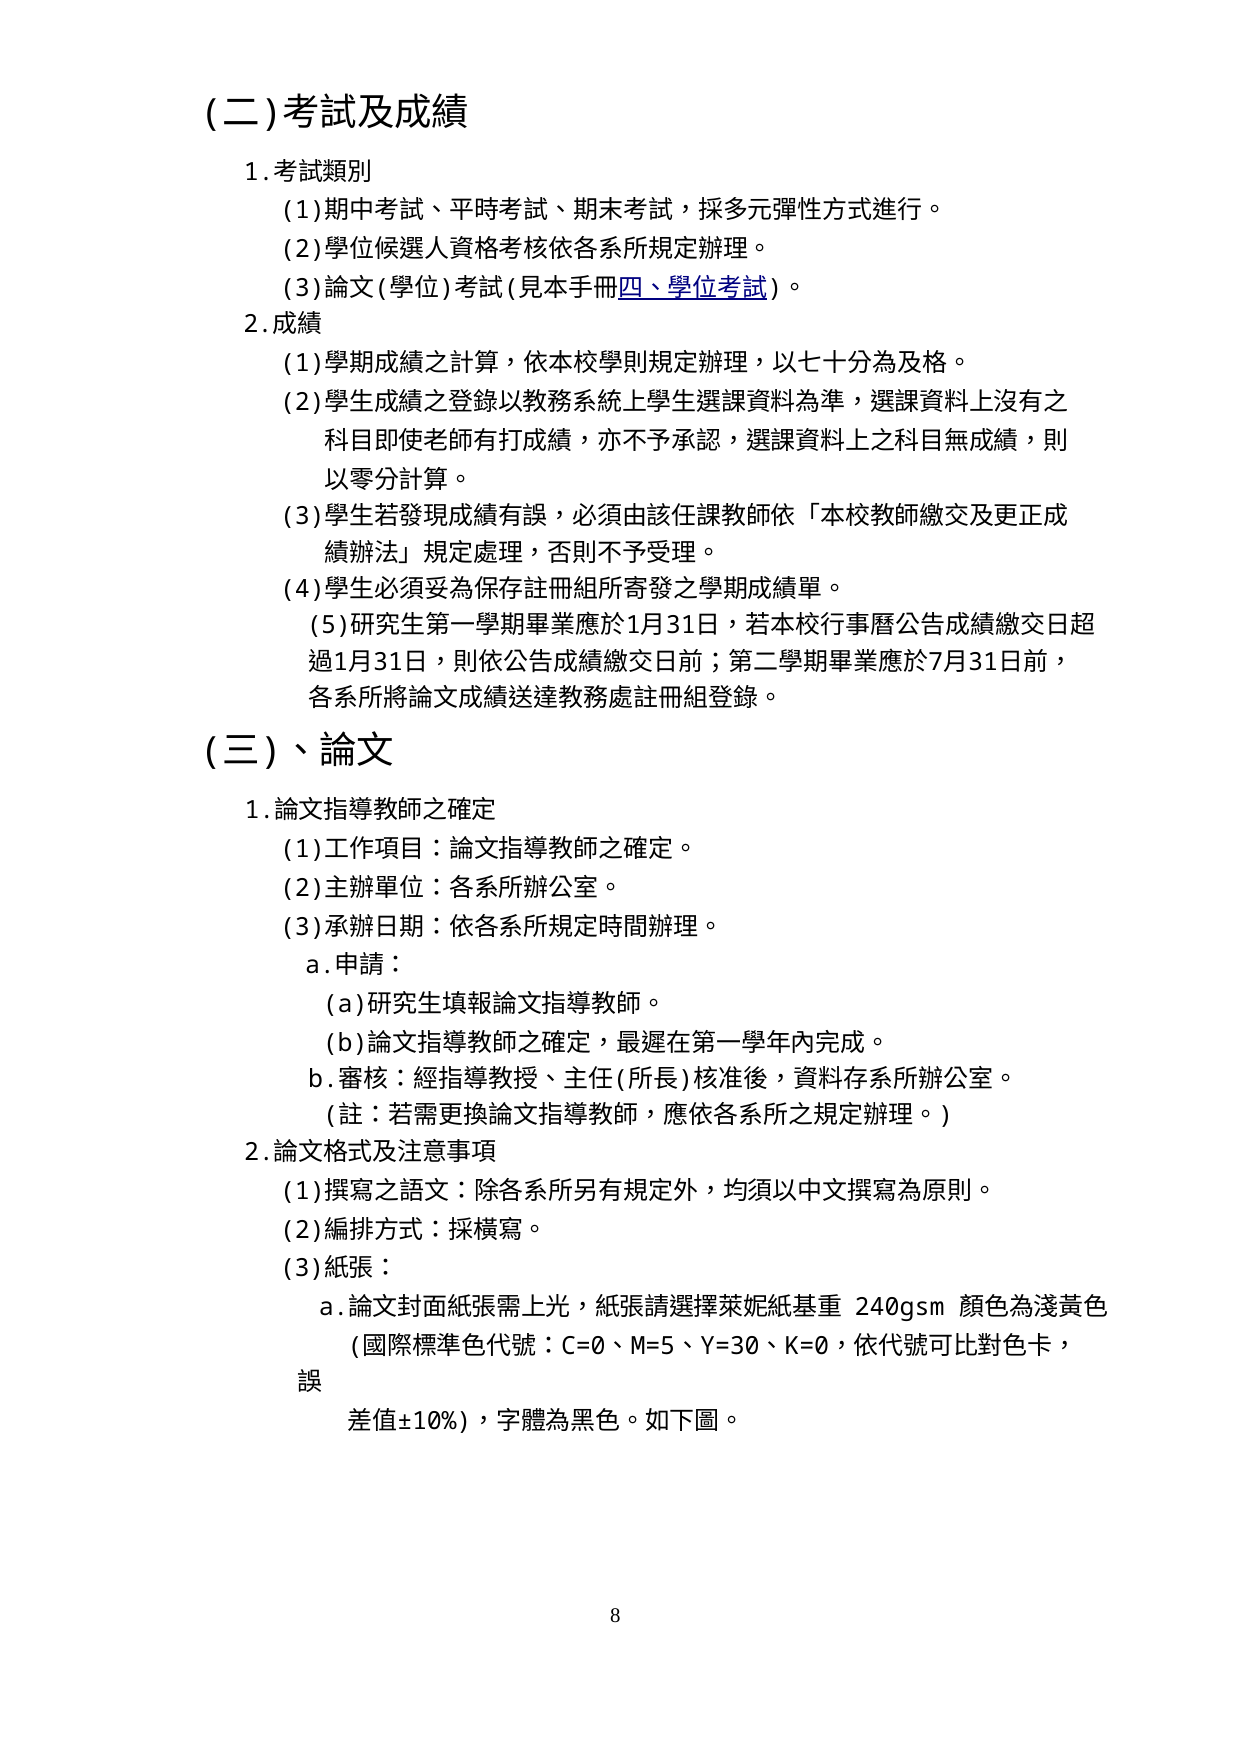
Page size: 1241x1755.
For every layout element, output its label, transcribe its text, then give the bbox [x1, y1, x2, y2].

text (4)學生必須妥為保存註冊組所寄發之學期成績單。 [280, 569, 1137, 605]
text (3)論文(學位)考試(見本手冊四、學位考試)。 [280, 267, 1137, 304]
text a.論文封面紙張需上光，紙張請選擇萊妮紙基重 240gsm 顏色為淺黃色 [294, 1287, 1137, 1323]
text 1.考試類別 [200, 151, 1137, 187]
text (1)撰寫之語文：除各系所另有規定外，均須以中文撰寫為原則。 [280, 1170, 1137, 1206]
text (註：若需更換論文指導教師，應依各系所之規定辦理。) [133, 1095, 1137, 1131]
text (國際標準色代號：C=0、M=5、Y=30、K=0，依代號可比對色卡，誤 [298, 1325, 1076, 1398]
text (b)論文指導教師之確定，最遲在第一學年內完成。 [298, 1022, 1137, 1059]
text 各系所將論文成績送達教務處註冊組登錄。 [133, 677, 1137, 714]
text (2)主辦單位：各系所辦公室。 [280, 867, 1137, 903]
text (3)紙張： [280, 1248, 1137, 1284]
text 過1月31日，則依公告成績繳交日前；第二學期畢業應於7月31日前， [133, 641, 1137, 677]
text 1.論文指導教師之確定 [200, 790, 1137, 826]
text 2.成績 [200, 304, 1137, 340]
text b.審核：經指導教授、主任(所長)核准後，資料存系所辦公室。 [133, 1059, 1137, 1095]
text 2.論文格式及注意事項 [200, 1131, 1137, 1168]
text 差值±10%)，字體為黑色。如下圖。 [298, 1401, 1076, 1437]
text (a)研究生填報論文指導教師。 [298, 984, 1137, 1020]
text a.申請： [133, 945, 1137, 981]
text (2)編排方式：採橫寫。 [280, 1209, 1137, 1245]
text (3)承辦日期：依各系所規定時間辦理。 [280, 906, 1137, 942]
subtitle (二)考試及成績 [133, 82, 1137, 136]
text (2)學生成績之登錄以教務系統上學生選課資料為準，選課資料上沒有之 [280, 381, 1081, 418]
subtitle (三)、論文 [133, 720, 1137, 775]
text (3)學生若發現成績有誤，必須由該任課教師依「本校教師繳交及更正成 [280, 496, 1080, 532]
text (1)工作項目：論文指導教師之確定。 [280, 828, 1137, 865]
text 績辦法」規定處理，否則不予受理。 [280, 532, 1080, 568]
text (5)研究生第一學期畢業應於1月31日，若本校行事曆公告成績繳交日超 [133, 605, 1137, 641]
text (1)學期成績之計算，依本校學則規定辦理，以七十分為及格。 [280, 342, 1137, 379]
text (2)學位候選人資格考核依各系所規定辦理。 [280, 229, 1137, 265]
text 以零分計算。 [280, 459, 1081, 495]
text 科目即使老師有打成績，亦不予承認，選課資料上之科目無成績，則 [280, 420, 1081, 456]
text (1)期中考試、平時考試、期末考試，採多元彈性方式進行。 [280, 190, 1137, 226]
